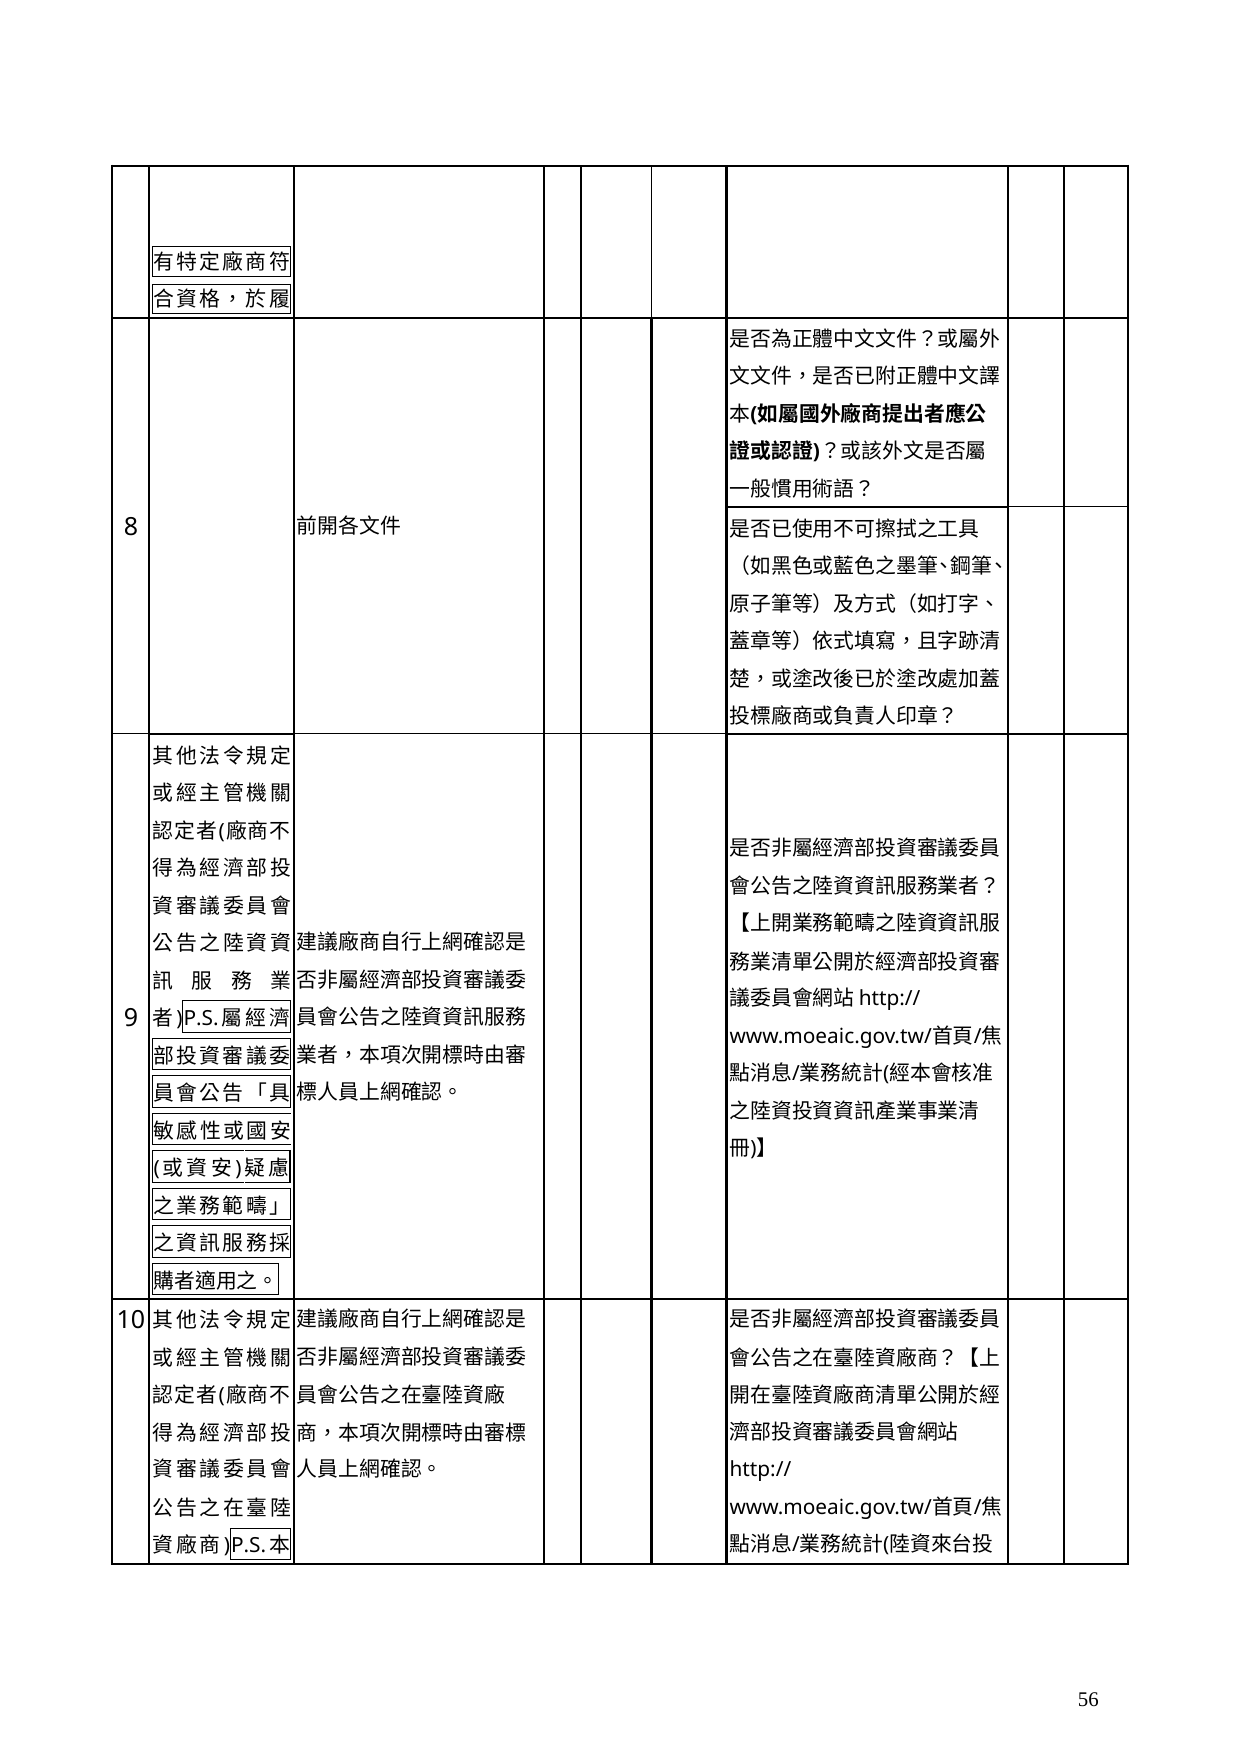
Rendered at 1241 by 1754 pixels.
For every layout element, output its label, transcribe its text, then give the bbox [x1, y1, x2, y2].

table_cell 10 [113, 1300, 148, 1562]
table_cell [653, 319, 725, 733]
table_cell [1009, 507, 1063, 733]
table_cell [582, 1300, 650, 1562]
table_cell [652, 167, 725, 317]
table_cell [1009, 1300, 1063, 1562]
table_cell [545, 1300, 580, 1562]
table_cell [1009, 167, 1063, 317]
table_cell [545, 167, 580, 317]
table_cell 其他法令規定或經主管機關認定者(廠商不得為經濟部投資審議委員會公告之在臺陸資廠商)P.S.本 [150, 1300, 293, 1562]
table_cell [150, 319, 293, 733]
table_cell [545, 734, 580, 1298]
table_cell [1009, 735, 1063, 1298]
table_cell [653, 1300, 725, 1562]
table_cell 建議廠商自行上網確認是否非屬經濟部投資審議委員會公告之在臺陸資廠商，本項次開標時由審標人員上網確認。 [295, 1300, 543, 1562]
table_cell 建議廠商自行上網確認是否非屬經濟部投資審議委員會公告之陸資資訊服務業者，本項次開標時由審標人員上網確認。 [295, 734, 543, 1298]
table_cell [1065, 319, 1127, 506]
table_cell [582, 167, 651, 317]
table_cell [1065, 507, 1127, 733]
table_cell 前開各文件 [295, 319, 543, 733]
table_cell [1065, 1300, 1127, 1562]
table_cell [1065, 167, 1127, 317]
table_cell 其他法令規定或經主管機關認定者(廠商不得為經濟部投資審議委員會公告之陸資資訊服務業者)P.S.屬經濟部投資審議委員會公告「具敏感性或國安(或資安)疑慮之業務範疇」之資訊服務採購者適用之。 [150, 735, 293, 1298]
table_cell [582, 734, 650, 1298]
table_cell 9 [113, 734, 148, 1298]
table_cell [582, 319, 650, 733]
table_cell 是否非屬經濟部投資審議委員會公告之陸資資訊服務業者？【上開業務範疇之陸資資訊服務業清單公開於經濟部投資審議委員會網站http://www.moeaic.gov.tw/首頁/焦點消息/業務統計(經本會核准之陸資投資資訊產業事業清冊)】 [728, 735, 1007, 1298]
table_cell [1009, 319, 1063, 506]
table_cell [545, 319, 580, 733]
table_cell [295, 167, 543, 317]
table_cell [653, 734, 725, 1298]
table_cell 廠商或其受雇人、從業人員具有專門技能之證明（投標廠商或其受雇人、從業人員具有「﹍﹍」身分者）P.S. 於訂定時請注意下列事項：1.應以「投標廠商資格與特殊或巨額採購認定標準」第4條第1項第3款或第5條第1項第2款所允許者為限；2.另本採購案如有依採購法第65條及其施行細則第87條訂定得標廠商應自行履行契約之主要部分者，請注意其與投標廠商資格之關聯性，避免得標廠商不具備該主要部分之履約資格及能力或僅有特定廠商符合資格，於履約時發生違法轉包爭議。 [150, 167, 293, 317]
table_cell 是否非屬經濟部投資審議委員會公告之在臺陸資廠商？【上開在臺陸資廠商清單公開於經濟部投資審議委員會網站http://www.moeaic.gov.tw/首頁/焦點消息/業務統計(陸資來台投 [728, 1300, 1007, 1562]
table_cell 是否為正體中文文件？或屬外文文件，是否已附正體中文譯本(如屬國外廠商提出者應公證或認證)？或該外文是否屬一般慣用術語？ [728, 319, 1007, 506]
table_cell [113, 167, 148, 317]
table_cell [1065, 735, 1127, 1298]
table_cell 是否已使用不可擦拭之工具（如黑色或藍色之墨筆、鋼筆、原子筆等）及方式（如打字、蓋章等）依式填寫，且字跡清楚，或塗改後已於塗改處加蓋投標廠商或負責人印章？ [728, 508, 1007, 733]
table_cell [728, 167, 1007, 317]
table_cell 8 [113, 319, 148, 733]
